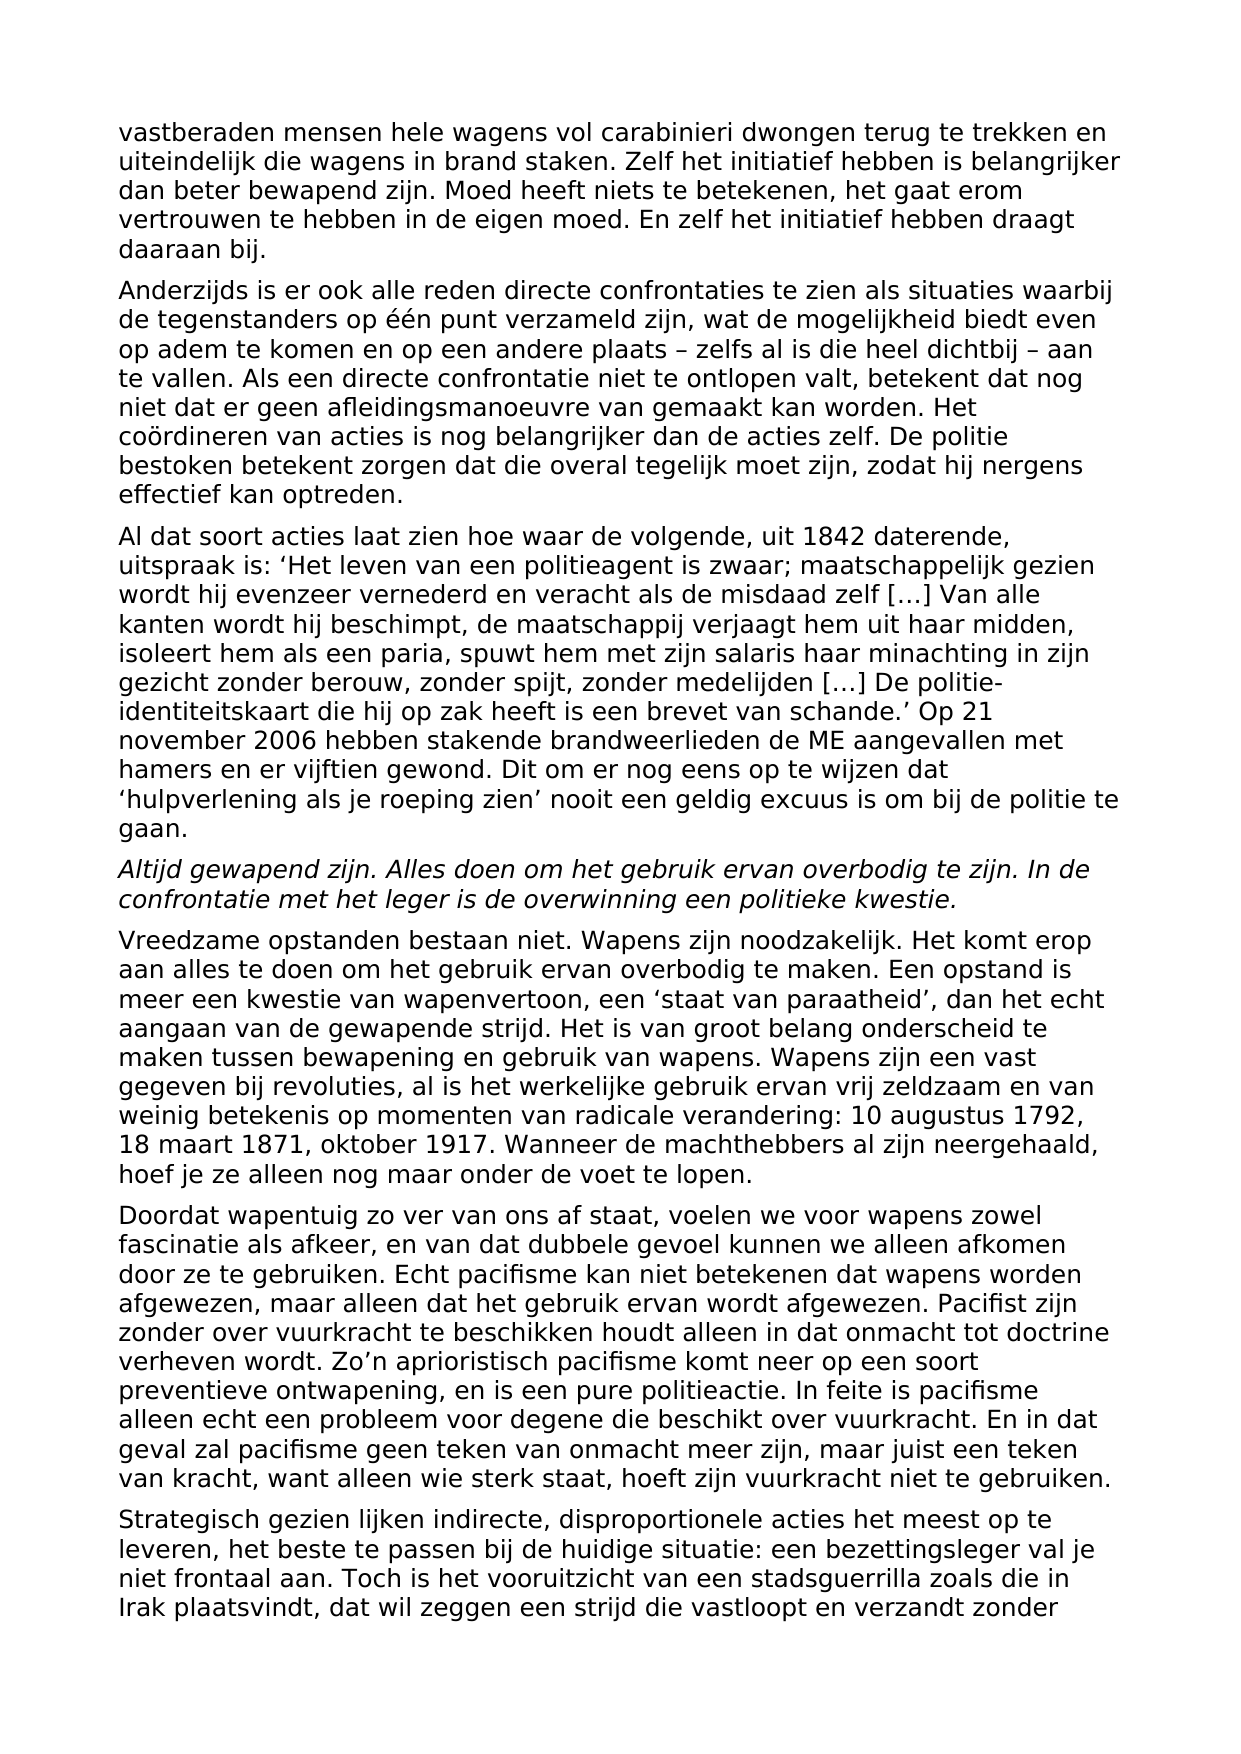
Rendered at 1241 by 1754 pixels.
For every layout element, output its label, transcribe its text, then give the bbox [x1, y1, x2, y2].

text Doordat wapentuig zo ver van ons af staat, voelen we voor wapens zowel fascinatie als afkeer, en van dat dubbele gevoel kunnen we alleen afkomen door ze te gebruiken. Echt pacifisme kan niet betekenen dat wapens worden afgewezen, maar alleen dat het gebruik ervan wordt afgewezen. Pacifist zijn zonder over vuurkracht te beschikken houdt alleen in dat onmacht tot doctrine verheven wordt. Zo’n aprioristisch pacifisme komt neer op een soort preventieve ontwapening, en is een pure politieactie. In feite is pacifisme alleen echt een probleem voor degene die beschikt over vuurkracht. En in dat geval zal pacifisme geen teken van onmacht meer zijn, maar juist een teken van kracht, want alleen wie sterk staat, hoeft zijn vuurkracht niet te gebruiken. [118, 1201, 1122, 1493]
text Al dat soort acties laat zien hoe waar de volgende, uit 1842 daterende, uitspraak is: ‘Het leven van een politieagent is zwaar; maatschappelijk gezien wordt hij evenzeer vernederd en veracht als de misdaad zelf […] Van alle kanten wordt hij beschimpt, de maatschappij verjaagt hem uit haar midden, isoleert hem als een paria, spuwt hem met zijn salaris haar minachting in zijn gezicht zonder berouw, zonder spijt, zonder medelijden […] De politie-identiteitskaart die hij op zak heeft is een brevet van schande.’ Op 21 november 2006 hebben stakende brandweerlieden de ME aangevallen met hamers en er vijftien gewond. Dit om er nog eens op te wijzen dat ‘hulpverlening als je roeping zien’ nooit een geldig excuus is om bij de politie te gaan. [118, 522, 1122, 843]
text Anderzijds is er ook alle reden directe confrontaties te zien als situaties waarbij de tegenstanders op één punt verzameld zijn, wat de mogelijkheid biedt even op adem te komen en op een andere plaats – zelfs al is die heel dichtbij – aan te vallen. Als een directe confrontatie niet te ontlopen valt, betekent dat nog niet dat er geen afleidingsmanoeuvre van gemaakt kan worden. Het coördineren van acties is nog belangrijker dan de acties zelf. De politie bestoken betekent zorgen dat die overal tegelijk moet zijn, zodat hij nergens effectief kan optreden. [118, 276, 1122, 510]
text Strategisch gezien lijken indirecte, disproportionele acties het meest op te leveren, het beste te passen bij de huidige situatie: een bezettingsleger val je niet frontaal aan. Toch is het vooruitzicht van een stadsguerrilla zoals die in Irak plaatsvindt, dat wil zeggen een strijd die vastloopt en verzandt zonder [118, 1506, 1122, 1622]
text vastberaden mensen hele wagens vol carabinieri dwongen terug te trekken en uiteindelijk die wagens in brand staken. Zelf het initiatief hebben is belangrijker dan beter bewapend zijn. Moed heeft niets te betekenen, het gaat erom vertrouwen te hebben in de eigen moed. En zelf het initiatief hebben draagt daaraan bij. [118, 118, 1122, 264]
text Altijd gewapend zijn. Alles doen om het gebruik ervan overbodig te zijn. In de confrontatie met het leger is de overwinning een politieke kwestie. [118, 856, 1122, 914]
text Vreedzame opstanden bestaan niet. Wapens zijn noodzakelijk. Het komt erop aan alles te doen om het gebruik ervan overbodig te maken. Een opstand is meer een kwestie van wapenvertoon, een ‘staat van paraatheid’, dan het echt aangaan van de gewapende strijd. Het is van groot belang onderscheid te maken tussen bewapening en gebruik van wapens. Wapens zijn een vast gegeven bij revoluties, al is het werkelijke gebruik ervan vrij zeldzaam en van weinig betekenis op momenten van radicale verandering: 10 augustus 1792, 18 maart 1871, oktober 1917. Wanneer de machthebbers al zijn neergehaald, hoef je ze alleen nog maar onder de voet te lopen. [118, 926, 1122, 1189]
